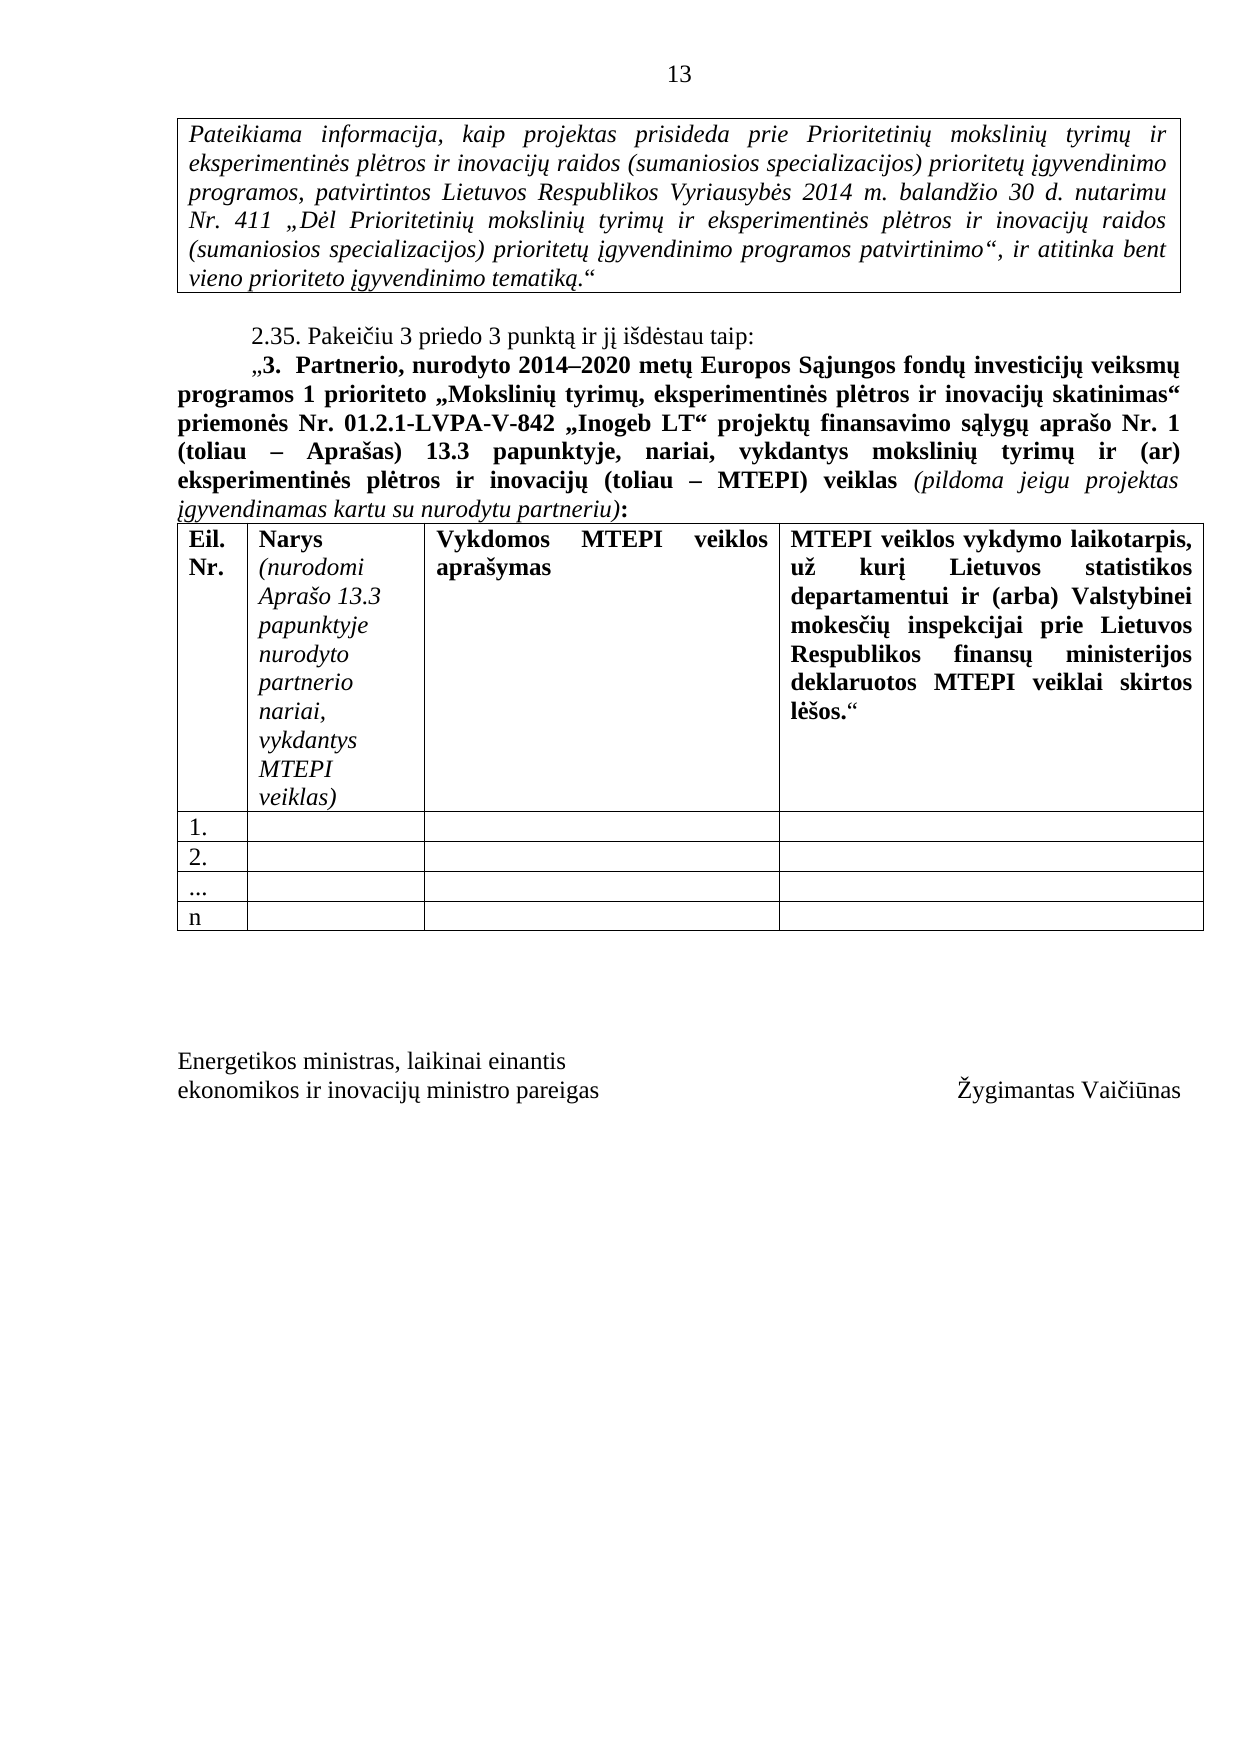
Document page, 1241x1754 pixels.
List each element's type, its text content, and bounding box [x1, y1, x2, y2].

table_header Pateikiama informacija, kaip projektas prisideda prie Prioritetinių mokslinių tyrimų ir eksperimentinės plėtros ir inovacijų raidos (sumaniosios specializacijos) prioritetų įgyvendinimo programos, patvirtintos Lietuvos Respublikos Vyriausybės 2014 m. balandžio 30 d. nutarimu Nr. 411 „Dėl Prioritetinių mokslinių tyrimų ir eksperimentinės plėtros ir inovacijų raidos (sumaniosios specializacijos) prioritetų įgyvendinimo programos patvirtinimo“, ir atitinka bent vieno prioriteto įgyvendinimo tematiką.“ [178, 119, 1180, 292]
text Energetikos ministras, laikinai einantis [177, 1046, 1181, 1075]
table_cell [248, 872, 424, 901]
table_cell [248, 902, 424, 930]
table_cell 2. [178, 842, 247, 871]
table_cell [425, 812, 779, 841]
text ekonomikos ir inovacijų ministro pareigas Žygimantas Vaičiūnas [177, 1075, 1181, 1104]
table_cell 1. [178, 812, 247, 841]
table_header Eil. Nr. [178, 524, 247, 811]
table_cell [780, 902, 1203, 930]
table_cell [425, 842, 779, 871]
table_header Vykdomos MTEPI veiklos aprašymas [425, 524, 779, 811]
table_cell [780, 812, 1203, 841]
table_header MTEPI veiklos vykdymo laikotarpis, už kurį Lietuvos statistikos departamentui ir (arba) Valstybinei mokesčių inspekcijai prie Lietuvos Respublikos finansų ministerijos deklaruotos MTEPI veiklai skirtos lėšos.“ [780, 524, 1203, 811]
text „3. Partnerio, nurodyto 2014–2020 metų Europos Sąjungos fondų investicijų veiksmų programos 1 prioriteto „Mokslinių tyrimų, eksperimentinės plėtros ir inovacijų skatinimas“ priemonės Nr. 01.2.1-LVPA-V-842 „Inogeb LT“ projektų finansavimo sąlygų aprašo Nr. 1 (toliau – Aprašas) 13.3 papunktyje, nariai, vykdantys mokslinių tyrimų ir (ar) eksperimentinės plėtros ir inovacijų (toliau – MTEPI) veiklas (pildoma jeigu projektas įgyvendinamas kartu su nurodytu partneriu): [177, 350, 1181, 523]
table_cell [780, 872, 1203, 901]
table_cell n [178, 902, 247, 930]
table_cell [425, 872, 779, 901]
table_cell ... [178, 872, 247, 901]
text 2.35. Pakeičiu 3 priedo 3 punktą ir jį išdėstau taip: [177, 321, 1181, 350]
table_cell [425, 902, 779, 930]
table_cell [248, 842, 424, 871]
table_cell [248, 812, 424, 841]
table_header Narys (nurodomi Aprašo 13.3 papunktyje nurodyto partnerio nariai, vykdantys MTEPI veiklas) [248, 524, 424, 811]
table_cell [780, 842, 1203, 871]
